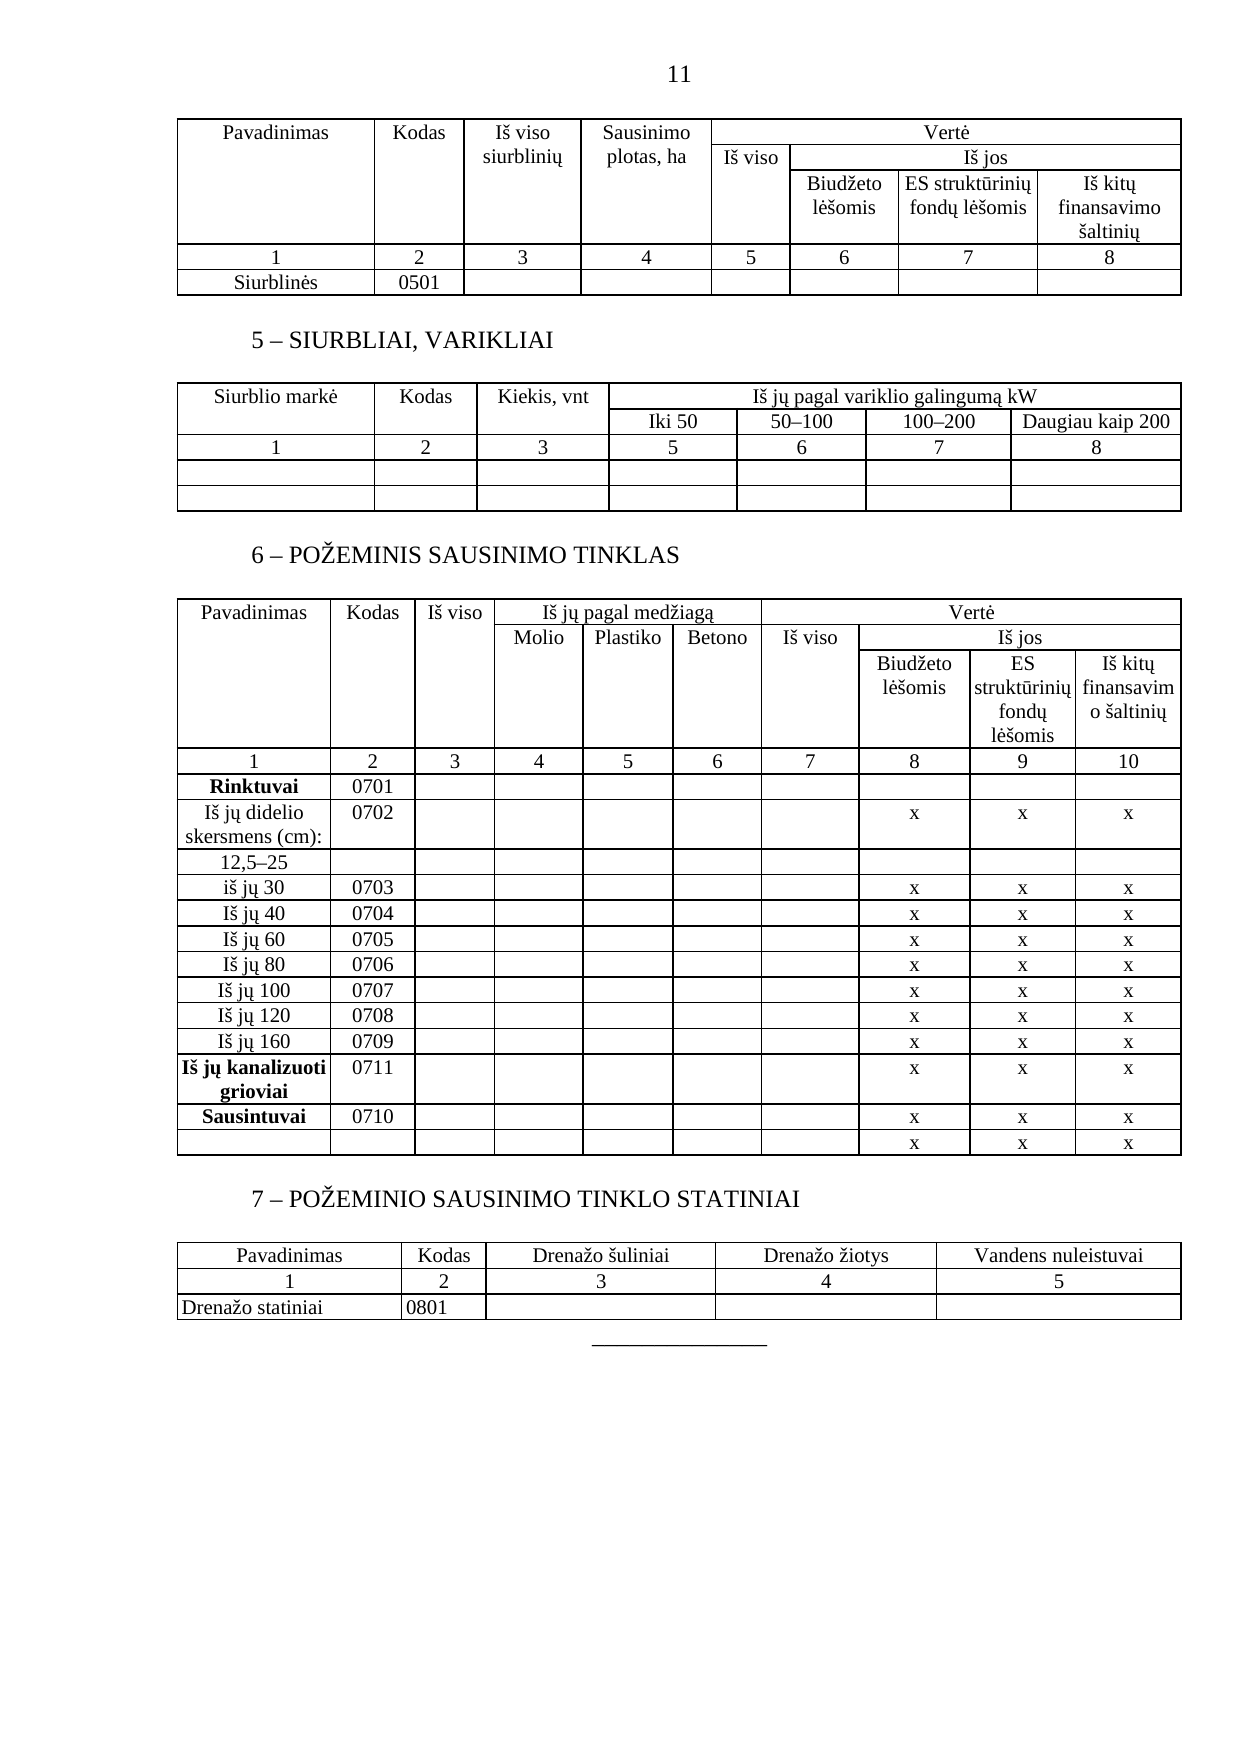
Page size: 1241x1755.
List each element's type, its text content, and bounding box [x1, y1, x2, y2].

table_cell [762, 775, 766, 798]
table_cell x [1071, 952, 1075, 976]
table_cell 1 [397, 1269, 401, 1293]
table_cell [854, 1105, 858, 1128]
table_cell [854, 1130, 858, 1154]
table_cell [854, 775, 858, 798]
table_cell [1071, 850, 1075, 874]
table_header Pavadinimas [178, 600, 330, 747]
table_cell [854, 850, 858, 874]
text ______________ [177, 1320, 1181, 1349]
table_cell [326, 1130, 330, 1154]
table_cell 0801 [402, 1295, 406, 1319]
table_cell ES struktūrinių fondų lėšomis [899, 171, 1037, 243]
table_cell [854, 875, 858, 899]
table_cell 5 [712, 245, 716, 269]
table_cell x [1071, 1003, 1075, 1027]
table_header Kiekis, vnt [478, 384, 608, 433]
table_cell [1038, 270, 1042, 294]
table_cell x [1071, 1130, 1075, 1154]
table_cell [762, 952, 766, 976]
table_cell 8 [1038, 245, 1042, 269]
table_cell x [971, 800, 1075, 848]
table_cell [757, 875, 761, 899]
table_cell [711, 1295, 715, 1319]
table_cell [490, 850, 494, 874]
table_cell [490, 1105, 494, 1128]
table_cell x [1071, 978, 1075, 1002]
table_cell [757, 850, 761, 874]
table_cell Iš kitų finansavimo šaltinių [1076, 651, 1180, 747]
table_cell x [1071, 927, 1075, 951]
table_cell Betono [674, 625, 761, 747]
table_header Pavadinimas [178, 120, 374, 243]
table_header Siurblio markė [178, 384, 374, 433]
table_cell [716, 1295, 720, 1319]
table_cell Iš viso [762, 625, 858, 747]
table_cell [757, 978, 761, 1002]
table_cell Molio [495, 625, 582, 747]
table_cell [854, 1029, 858, 1053]
table_cell [490, 952, 494, 976]
table_cell [370, 461, 374, 485]
table_cell [762, 927, 766, 951]
table_cell [757, 927, 761, 951]
table_cell 6 [757, 749, 761, 773]
table_cell [1071, 775, 1075, 798]
table_cell 2 [402, 1269, 406, 1293]
table_cell [495, 800, 582, 848]
table_cell 5 [937, 1269, 941, 1293]
table_cell [757, 775, 761, 798]
table_header Iš viso [416, 600, 494, 747]
table_cell 0711 [331, 1055, 414, 1103]
table_cell 4 [932, 1269, 936, 1293]
table_cell [674, 1055, 761, 1103]
table_cell x [860, 1055, 969, 1103]
table_cell [854, 978, 858, 1002]
table_cell [490, 1130, 494, 1154]
table_cell 1 [370, 435, 374, 459]
table_cell x [1076, 800, 1180, 848]
text 7 – POŽEMINIO SAUSINIMO TINKLO STATINIAI [177, 1184, 1181, 1213]
table_cell [762, 800, 858, 848]
text 6 – POŽEMINIS SAUSINIMO TINKLAS [177, 541, 1181, 569]
table_cell [762, 850, 766, 874]
table_cell [674, 800, 761, 848]
table_cell 7 [1033, 245, 1037, 269]
table_cell 0702 [331, 800, 414, 848]
table_cell [1033, 270, 1037, 294]
table_cell [490, 978, 494, 1002]
table_header Sausinimo plotas, ha [582, 120, 711, 243]
table_cell [712, 270, 716, 294]
table_cell [604, 461, 608, 485]
table_cell x [1071, 1105, 1075, 1128]
table_cell [370, 486, 374, 510]
table_cell [490, 775, 494, 798]
table_cell Biudžeto lėšomis [791, 171, 898, 243]
table_cell x [1076, 1055, 1180, 1103]
table_cell 9 [1071, 749, 1075, 773]
table_cell 4 [707, 245, 711, 269]
table_cell [762, 1029, 766, 1053]
table_cell [894, 270, 898, 294]
table_cell [584, 800, 672, 848]
table_cell [762, 1130, 766, 1154]
table_cell 1 [370, 245, 374, 269]
table_cell 3 [711, 1269, 715, 1293]
table_cell [762, 875, 766, 899]
table_cell x [860, 800, 969, 848]
table_cell [757, 1130, 761, 1154]
table_header Iš viso siurblinių [465, 120, 580, 243]
table_cell 7 [762, 749, 766, 773]
table_cell [854, 927, 858, 951]
table_cell [416, 1055, 494, 1103]
table_cell [762, 1003, 766, 1027]
table_cell Biudžeto lėšomis [860, 651, 969, 747]
table_cell 3 [490, 749, 494, 773]
table_cell [495, 1055, 582, 1103]
table_cell [490, 927, 494, 951]
table_header Kodas [375, 384, 476, 433]
table_cell [707, 270, 711, 294]
table_header Kodas [375, 120, 463, 243]
table_cell [584, 1055, 672, 1103]
table_cell [490, 1003, 494, 1027]
table_cell [932, 1295, 936, 1319]
table_cell [416, 800, 494, 848]
table_cell x [1071, 1029, 1075, 1053]
table_cell [757, 952, 761, 976]
table_cell 4 [716, 1269, 720, 1293]
table_cell x [971, 1055, 1075, 1103]
table_cell [490, 1029, 494, 1053]
table_cell [757, 1029, 761, 1053]
table_cell [854, 1003, 858, 1027]
table_cell [490, 901, 494, 925]
table_cell 1 [326, 749, 330, 773]
table_cell 3 [604, 435, 608, 459]
table_header Kodas [331, 600, 414, 747]
table_cell [762, 901, 766, 925]
table_cell Iš viso [712, 145, 789, 243]
table_cell x [1071, 875, 1075, 899]
table_cell Plastiko [584, 625, 672, 747]
table_cell [762, 978, 766, 1002]
table_cell 7 [854, 749, 858, 773]
table_cell [757, 901, 761, 925]
table_cell [854, 901, 858, 925]
table_cell [762, 1105, 766, 1128]
table_cell x [1071, 901, 1075, 925]
table_cell [937, 1295, 941, 1319]
table_cell 6 [894, 245, 898, 269]
table_cell [762, 1055, 858, 1103]
table_cell [604, 486, 608, 510]
table_cell [757, 1105, 761, 1128]
table_cell [757, 1003, 761, 1027]
table_cell [854, 952, 858, 976]
table_cell [490, 875, 494, 899]
text 5 – SIURBLIAI, VARIKLIAI [177, 325, 1181, 353]
